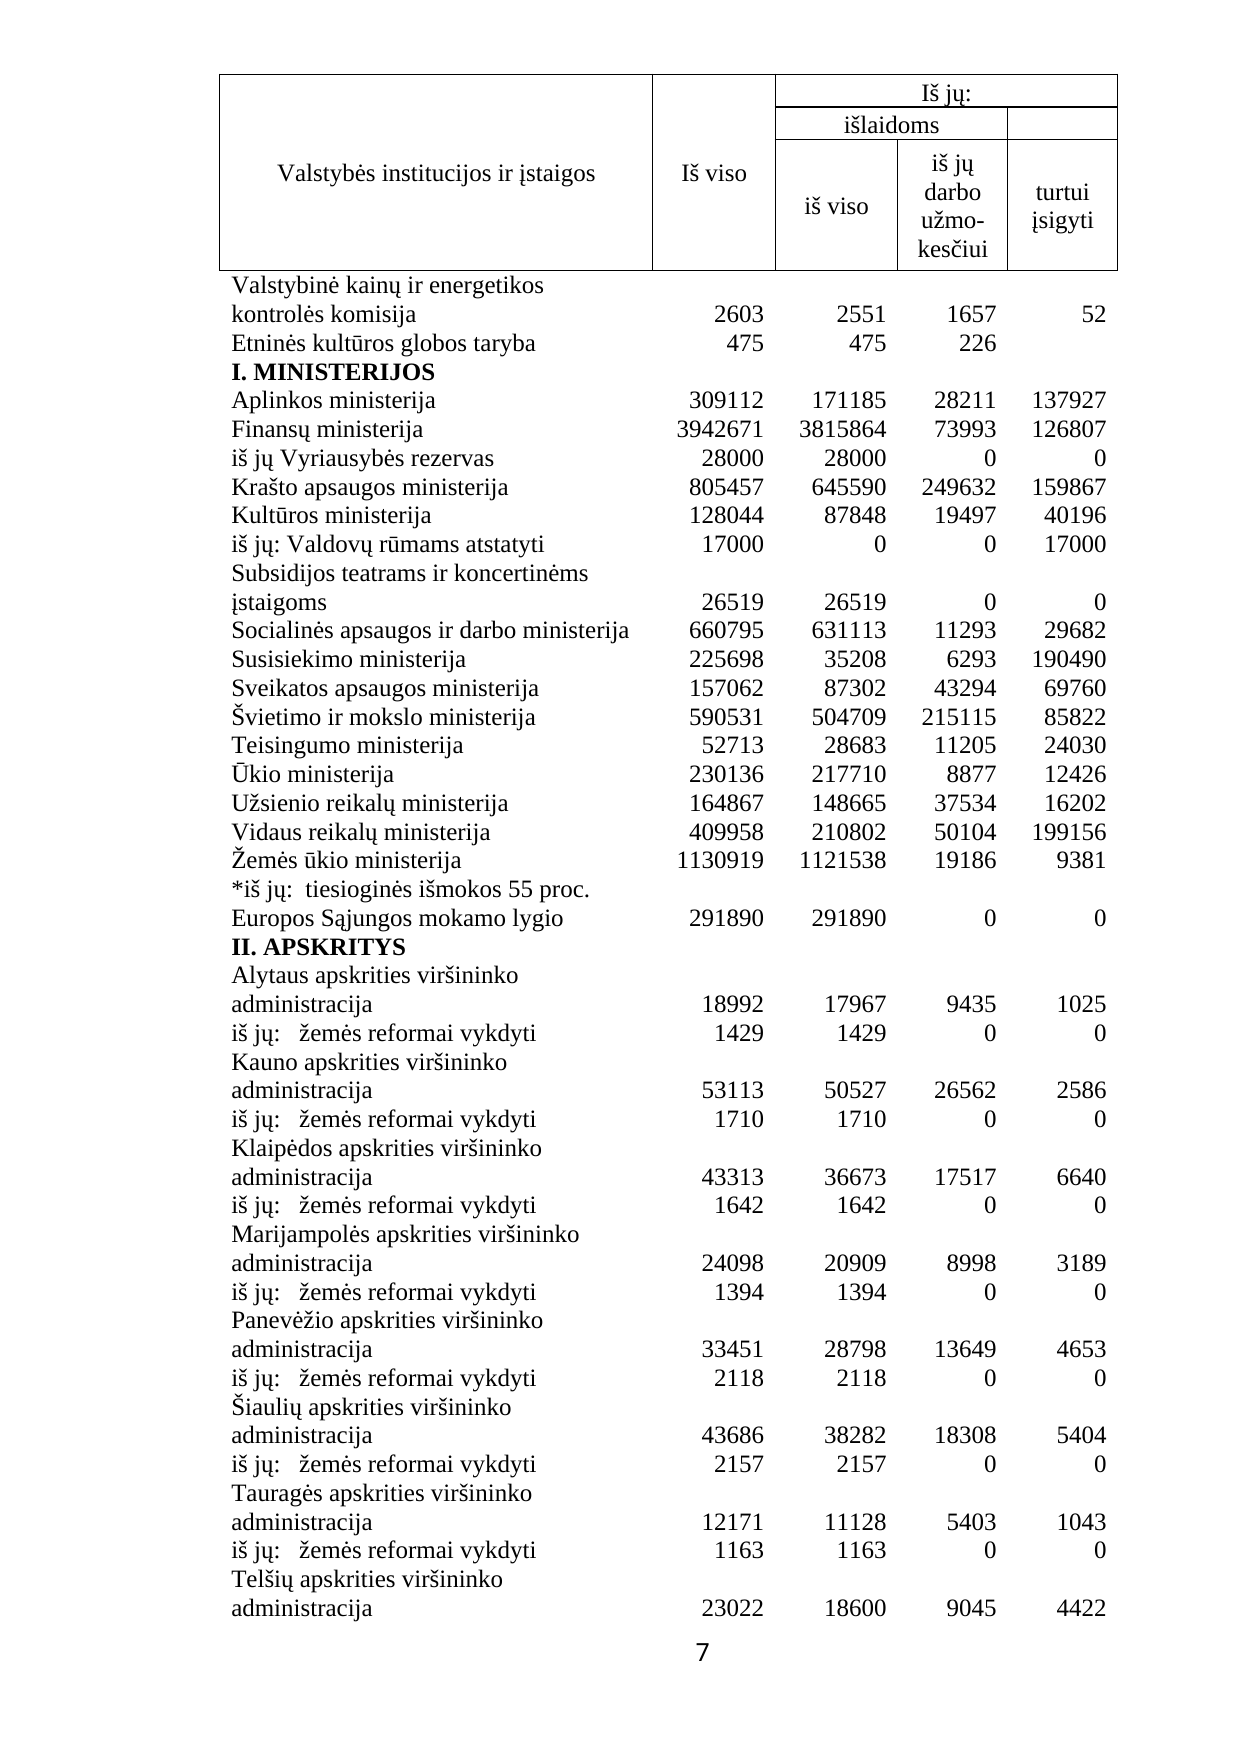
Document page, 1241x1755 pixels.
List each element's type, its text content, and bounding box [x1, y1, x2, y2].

table_cell 12426 [1008, 759, 1118, 788]
table_cell 0 [1008, 874, 1118, 932]
table_cell 1394 [653, 1277, 775, 1305]
table_cell [775, 357, 898, 385]
table_cell 9435 [898, 960, 1008, 1018]
table_cell iš jų: žemės reformai vykdyti [220, 1277, 653, 1305]
table_cell 0 [898, 1535, 1008, 1564]
table_cell [1008, 932, 1118, 960]
table_cell 69760 [1008, 673, 1118, 702]
table_cell 0 [898, 1363, 1008, 1392]
table_cell turtui įsigyti [1008, 140, 1117, 270]
table_cell Alytaus apskrities viršininko administracija [220, 960, 653, 1018]
table_cell 43686 [653, 1392, 775, 1449]
table_cell 2603 [653, 271, 775, 328]
table_header Valstybės institucijos ir įstaigos [220, 75, 652, 270]
table_cell Subsidijos teatrams ir koncertinėms įstaigoms [220, 558, 653, 615]
table_cell iš jų: Valdovų rūmams atstatyti [220, 529, 653, 558]
table_cell 1043 [1008, 1478, 1118, 1535]
table_cell iš jų: žemės reformai vykdyti [220, 1535, 653, 1564]
table_cell 6640 [1008, 1133, 1118, 1190]
table_cell 20909 [775, 1219, 898, 1277]
table_cell I. MINISTERIJOS [220, 357, 653, 385]
table_cell 190490 [1008, 644, 1118, 673]
table_cell 660795 [653, 615, 775, 644]
table_cell 18308 [898, 1392, 1008, 1449]
table_cell 2586 [1008, 1047, 1118, 1104]
table_cell Sveikatos apsaugos ministerija [220, 673, 653, 702]
table_cell 73993 [898, 414, 1008, 443]
table_cell Žemės ūkio ministerija [220, 845, 653, 874]
table_cell 9045 [898, 1564, 1008, 1622]
table_cell 309112 [653, 385, 775, 414]
table_cell [653, 357, 775, 385]
table_cell 19497 [898, 500, 1008, 529]
table_cell Klaipėdos apskrities viršininko administracija [220, 1133, 653, 1190]
table_cell 3942671 [653, 414, 775, 443]
table_cell 291890 [653, 874, 775, 932]
table_cell 2157 [775, 1449, 898, 1478]
table_cell 26519 [653, 558, 775, 615]
table_cell 17517 [898, 1133, 1008, 1190]
table_cell 5403 [898, 1478, 1008, 1535]
table_cell Kultūros ministerija [220, 500, 653, 529]
table_cell 28000 [653, 443, 775, 472]
table_cell 1394 [775, 1277, 898, 1305]
table_cell 215115 [898, 702, 1008, 730]
table_cell 0 [898, 558, 1008, 615]
table_cell Valstybinė kainų ir energetikos kontrolės komisija [220, 271, 653, 328]
table_cell iš viso [776, 140, 897, 270]
table_cell 2157 [653, 1449, 775, 1478]
table_cell Finansų ministerija [220, 414, 653, 443]
table_cell 0 [898, 1018, 1008, 1047]
table_cell 159867 [1008, 472, 1118, 500]
table_cell 126807 [1008, 414, 1118, 443]
table_cell 0 [1008, 558, 1118, 615]
table_cell Krašto apsaugos ministerija [220, 472, 653, 500]
table_cell 87302 [775, 673, 898, 702]
table_cell 6293 [898, 644, 1008, 673]
table_cell 13649 [898, 1305, 1008, 1363]
table_cell 0 [898, 874, 1008, 932]
table_cell 590531 [653, 702, 775, 730]
table_cell Užsienio reikalų ministerija [220, 788, 653, 817]
table_cell 50527 [775, 1047, 898, 1104]
table_cell Aplinkos ministerija [220, 385, 653, 414]
table_cell 29682 [1008, 615, 1118, 644]
table_cell II. APSKRITYS [220, 932, 653, 960]
table_cell iš jų darbo užmo-kesčiui [898, 140, 1007, 270]
table_cell 0 [1008, 1449, 1118, 1478]
table_cell 28000 [775, 443, 898, 472]
table_cell 1121538 [775, 845, 898, 874]
table_cell 17000 [1008, 529, 1118, 558]
table_cell 37534 [898, 788, 1008, 817]
table_cell 0 [898, 529, 1008, 558]
table_cell 3815864 [775, 414, 898, 443]
table_cell 0 [1008, 1535, 1118, 1564]
table_header Iš jų: [776, 75, 1117, 106]
table_cell 23022 [653, 1564, 775, 1622]
table_cell 0 [898, 1190, 1008, 1219]
table_cell Kauno apskrities viršininko administracija [220, 1047, 653, 1104]
table_cell 157062 [653, 673, 775, 702]
table_cell 217710 [775, 759, 898, 788]
table_cell [1008, 328, 1118, 357]
table_cell 16202 [1008, 788, 1118, 817]
table_cell 52713 [653, 730, 775, 759]
table_cell 1710 [653, 1104, 775, 1133]
table_cell iš jų: žemės reformai vykdyti [220, 1104, 653, 1133]
table_cell 4422 [1008, 1564, 1118, 1622]
table_cell 1163 [653, 1535, 775, 1564]
table_cell [1008, 108, 1117, 139]
table_cell 33451 [653, 1305, 775, 1363]
table_cell išlaidoms [776, 108, 1007, 139]
table_cell 0 [1008, 1190, 1118, 1219]
table_cell 4653 [1008, 1305, 1118, 1363]
table_cell 17967 [775, 960, 898, 1018]
table_cell 26519 [775, 558, 898, 615]
table_cell 43294 [898, 673, 1008, 702]
table_cell 0 [1008, 443, 1118, 472]
table_cell 8877 [898, 759, 1008, 788]
table_cell 1642 [653, 1190, 775, 1219]
table_cell 210802 [775, 817, 898, 845]
table_cell 3189 [1008, 1219, 1118, 1277]
table_cell 291890 [775, 874, 898, 932]
table_cell Tauragės apskrities viršininko administracija [220, 1478, 653, 1535]
table_cell 19186 [898, 845, 1008, 874]
table_cell 9381 [1008, 845, 1118, 874]
table_cell 631113 [775, 615, 898, 644]
table_cell Teisingumo ministerija [220, 730, 653, 759]
table_cell 40196 [1008, 500, 1118, 529]
table_cell 36673 [775, 1133, 898, 1190]
table_cell 805457 [653, 472, 775, 500]
table_cell *iš jų: tiesioginės išmokos 55 proc. Europos Sąjungos mokamo lygio [220, 874, 653, 932]
table_cell 226 [898, 328, 1008, 357]
table_cell iš jų: žemės reformai vykdyti [220, 1363, 653, 1392]
table_cell 28211 [898, 385, 1008, 414]
table_cell 1429 [775, 1018, 898, 1047]
table_cell 5404 [1008, 1392, 1118, 1449]
table_cell 53113 [653, 1047, 775, 1104]
table_cell 0 [898, 443, 1008, 472]
table_cell 2118 [775, 1363, 898, 1392]
table_cell Šiaulių apskrities viršininko administracija [220, 1392, 653, 1449]
table_cell 225698 [653, 644, 775, 673]
table_cell 230136 [653, 759, 775, 788]
table_cell 0 [1008, 1363, 1118, 1392]
table_cell iš jų: žemės reformai vykdyti [220, 1018, 653, 1047]
table_cell 43313 [653, 1133, 775, 1190]
table_cell 504709 [775, 702, 898, 730]
table_cell Etninės kultūros globos taryba [220, 328, 653, 357]
table_cell 645590 [775, 472, 898, 500]
table_cell 0 [1008, 1018, 1118, 1047]
table_cell 249632 [898, 472, 1008, 500]
table_cell 1642 [775, 1190, 898, 1219]
table_cell 0 [898, 1449, 1008, 1478]
table_cell 18600 [775, 1564, 898, 1622]
table_cell 128044 [653, 500, 775, 529]
table_cell 35208 [775, 644, 898, 673]
table_cell 17000 [653, 529, 775, 558]
table_cell Telšių apskrities viršininko administracija [220, 1564, 653, 1622]
table_cell 1429 [653, 1018, 775, 1047]
table_cell Panevėžio apskrities viršininko administracija [220, 1305, 653, 1363]
table_cell Marijampolės apskrities viršininko administracija [220, 1219, 653, 1277]
table_cell iš jų Vyriausybės rezervas [220, 443, 653, 472]
table_cell 171185 [775, 385, 898, 414]
table_cell 1130919 [653, 845, 775, 874]
table_cell 8998 [898, 1219, 1008, 1277]
table_cell [653, 932, 775, 960]
table_cell 18992 [653, 960, 775, 1018]
table_cell 11205 [898, 730, 1008, 759]
table_cell 85822 [1008, 702, 1118, 730]
table_cell 11293 [898, 615, 1008, 644]
table_cell 1163 [775, 1535, 898, 1564]
table_cell 199156 [1008, 817, 1118, 845]
table_cell 28683 [775, 730, 898, 759]
table_cell Švietimo ir mokslo ministerija [220, 702, 653, 730]
table_cell [1008, 357, 1118, 385]
table_cell 24098 [653, 1219, 775, 1277]
table_cell 0 [1008, 1277, 1118, 1305]
table_cell Socialinės apsaugos ir darbo ministerija [220, 615, 653, 644]
table_cell [898, 932, 1008, 960]
table_cell [898, 357, 1008, 385]
table_cell 0 [775, 529, 898, 558]
table_cell Vidaus reikalų ministerija [220, 817, 653, 845]
table_cell 409958 [653, 817, 775, 845]
table_cell [775, 932, 898, 960]
table_cell 52 [1008, 271, 1118, 328]
table_cell 87848 [775, 500, 898, 529]
table_cell 475 [653, 328, 775, 357]
table_cell 0 [1008, 1104, 1118, 1133]
table_cell iš jų: žemės reformai vykdyti [220, 1190, 653, 1219]
table_cell 1710 [775, 1104, 898, 1133]
table_cell 0 [898, 1104, 1008, 1133]
table_header Iš viso [653, 75, 775, 270]
table_cell 2551 [775, 271, 898, 328]
table_cell 1657 [898, 271, 1008, 328]
table_cell 26562 [898, 1047, 1008, 1104]
table_cell 11128 [775, 1478, 898, 1535]
table_cell 28798 [775, 1305, 898, 1363]
table_cell 24030 [1008, 730, 1118, 759]
table_cell iš jų: žemės reformai vykdyti [220, 1449, 653, 1478]
table_cell 148665 [775, 788, 898, 817]
table_cell 1025 [1008, 960, 1118, 1018]
table_cell 475 [775, 328, 898, 357]
table_cell 12171 [653, 1478, 775, 1535]
table_cell 38282 [775, 1392, 898, 1449]
table_cell 0 [898, 1277, 1008, 1305]
table_cell Ūkio ministerija [220, 759, 653, 788]
table_cell 137927 [1008, 385, 1118, 414]
table_cell Susisiekimo ministerija [220, 644, 653, 673]
table_cell 2118 [653, 1363, 775, 1392]
table_cell 50104 [898, 817, 1008, 845]
table_cell 164867 [653, 788, 775, 817]
